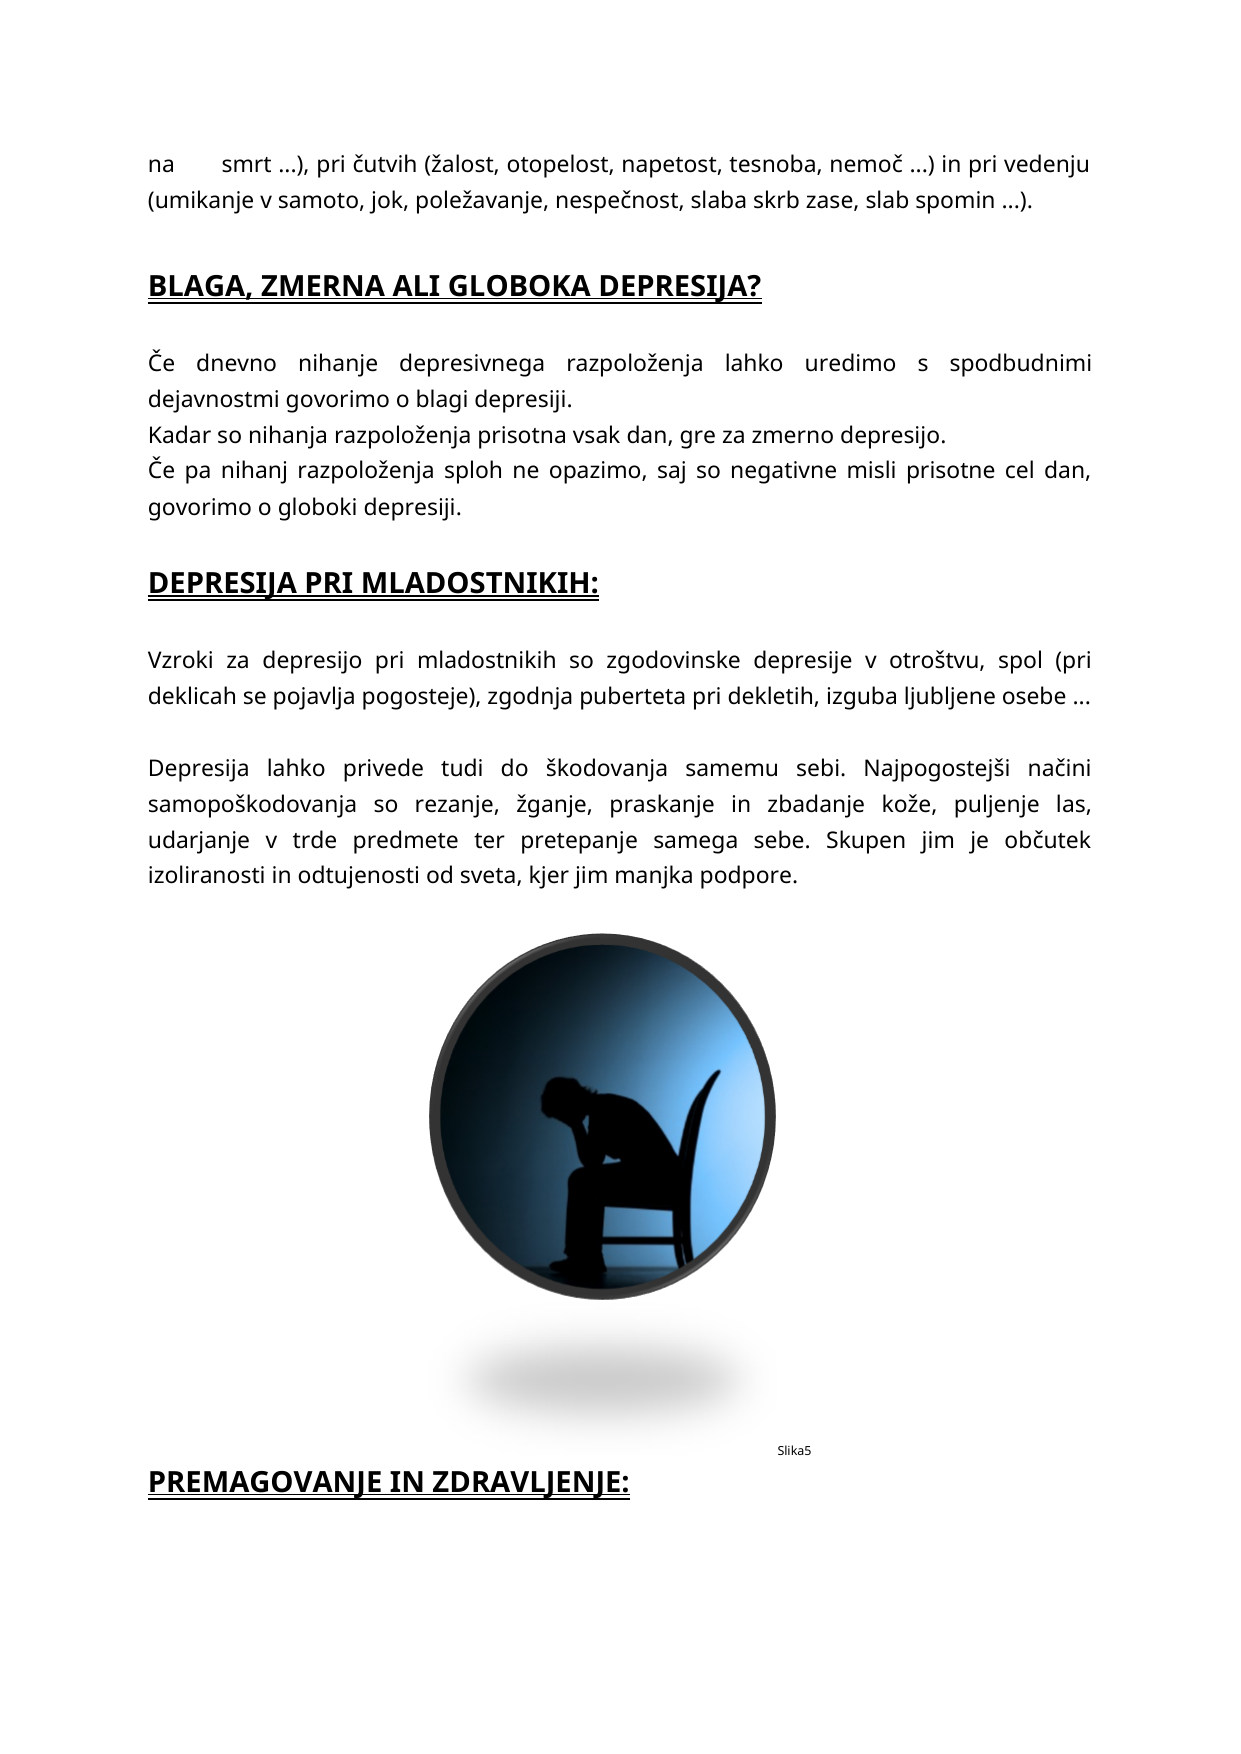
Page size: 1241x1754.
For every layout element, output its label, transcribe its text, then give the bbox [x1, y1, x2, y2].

text Vzroki za depresijo pri mladostnikih so zgodovinske depresije v otroštvu, spol (pri deklicah se pojavlja pogosteje), zgodnja puberteta pri dekletih, izguba ljubljene osebe ... [148, 644, 1093, 711]
text Kadar so nihanja razpoloženja prisotna vsak dan, gre za zmerno depresijo. [148, 418, 1093, 450]
text Slika5 [148, 931, 1093, 1459]
text na smrt ...), pri čutvih (žalost, otopelost, napetost, tesnoba, nemoč ...) in pri vedenju (umikanje v samoto, jok, poležavanje, nespečnost, slaba skrb zase, slab spomin ...). [148, 148, 1093, 215]
text Depresija lahko privede tudi do škodovanja samemu sebi. Najpogostejši načini samopoškodovanja so rezanje, žganje, praskanje in zbadanje kože, puljenje las, udarjanje v trde predmete ter pretepanje samega sebe. Skupen jim je občutek izoliranosti in odtujenosti od sveta, kjer jim manjka podpore. [148, 752, 1093, 891]
text Če pa nihanj razpoloženja sploh ne opazimo, saj so negativne misli prisotne cel dan, govorimo o globoki depresiji. [148, 454, 1093, 522]
text Če dnevno nihanje depresivnega razpoloženja lahko uredimo s spodbudnimi dejavnostmi govorimo o blagi depresiji. [148, 347, 1093, 414]
picture [428, 931, 778, 1455]
text PREMAGOVANJE IN ZDRAVLJENJE: [148, 1461, 1093, 1501]
text BLAGA, ZMERNA ALI GLOBOKA DEPRESIJA? [148, 265, 1093, 305]
text DEPRESIJA PRI MLADOSTNIKIH: [148, 562, 1093, 602]
